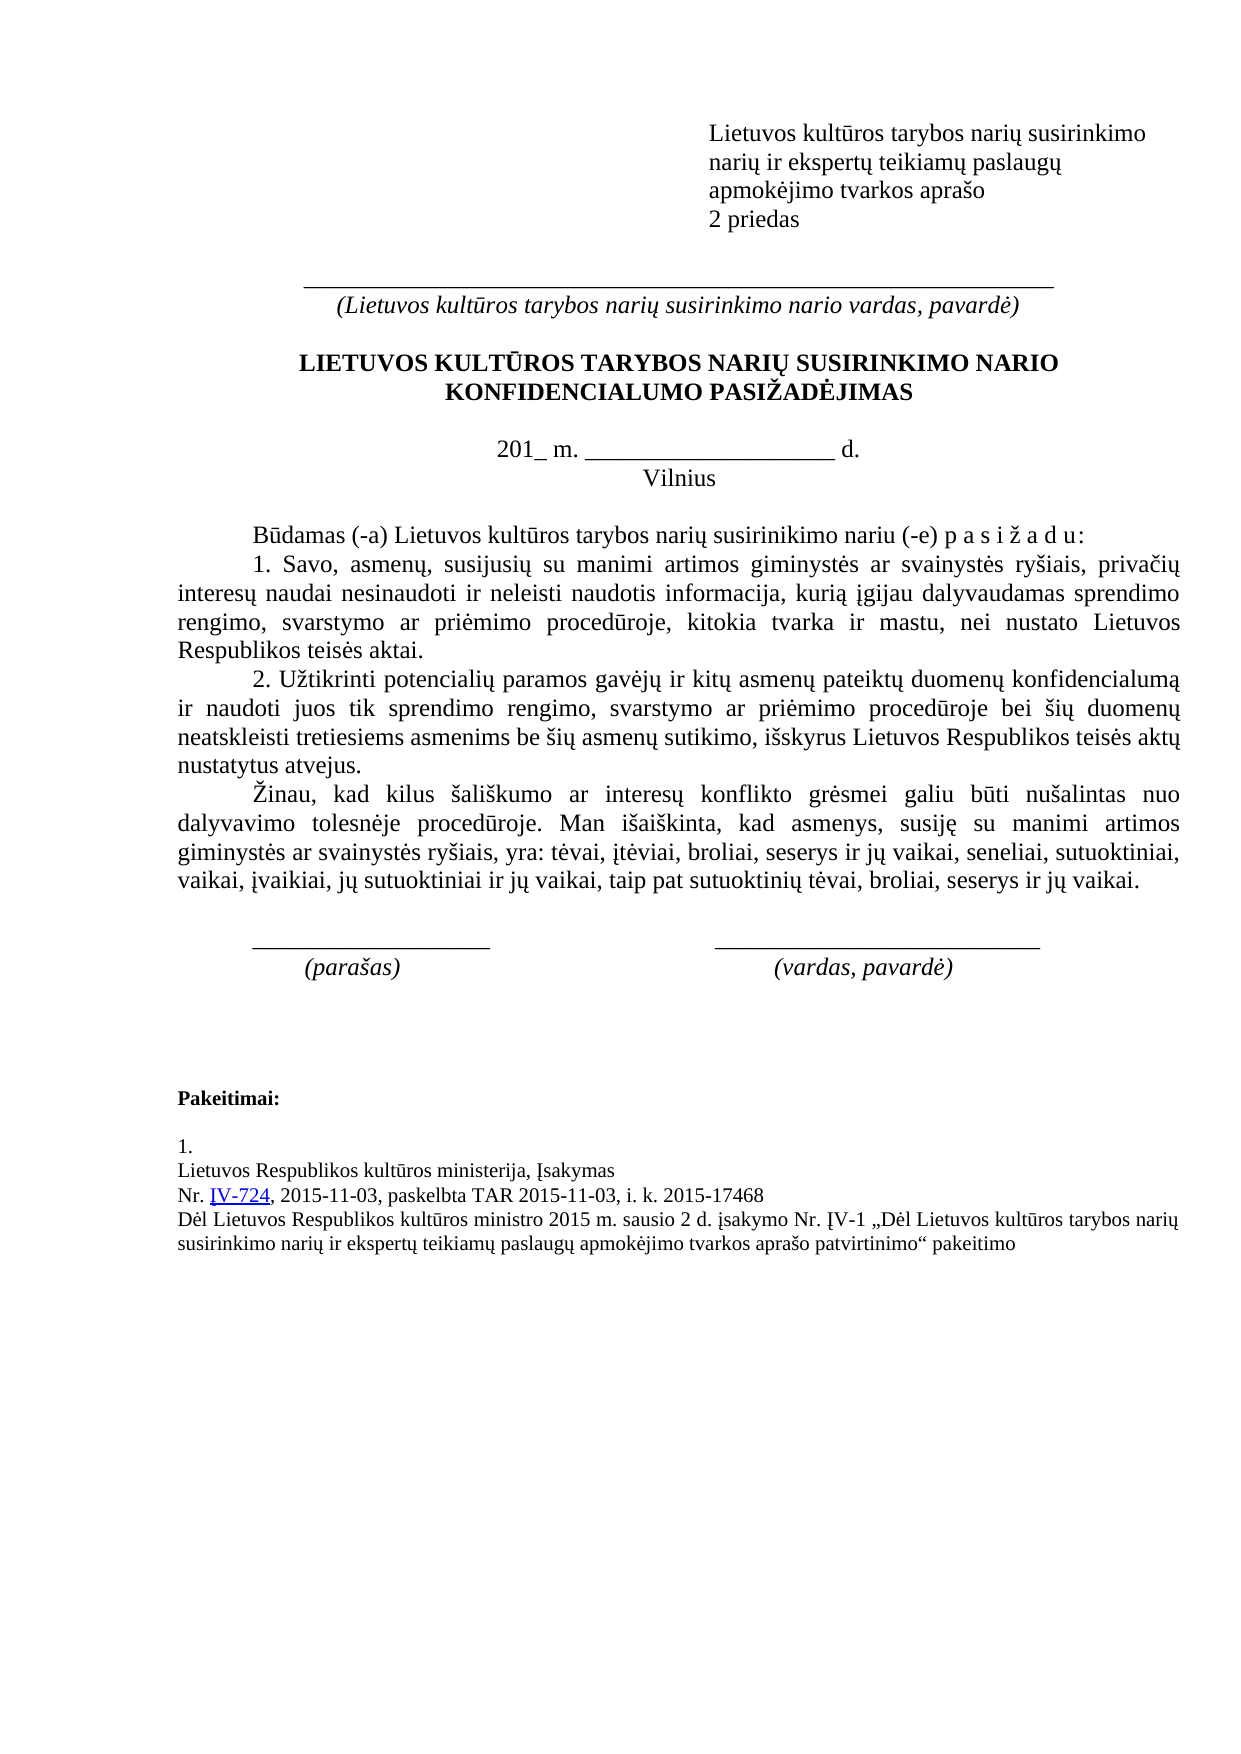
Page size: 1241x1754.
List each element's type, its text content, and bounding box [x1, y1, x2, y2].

text LIETUVOS KULTŪROS TARYBOS NARIŲ SUSIRINKIMO NARIO KONFIDENCIALUMO PASIŽADĖJIMAS [177, 348, 1181, 406]
text Lietuvos Respublikos kultūros ministerija, Įsakymas [177, 1158, 1181, 1182]
text Žinau, kad kilus šališkumo ar interesų konflikto grėsmei galiu būti nušalintas nuo dalyvavimo tolesnėje procedūroje. Man išaiškinta, kad asmenys, susiję su manimi artimos giminystės ar svainystės ryšiais, yra: tėvai, įtėviai, broliai, seserys ir jų vaikai, seneliai, sutuoktiniai, vaikai, įvaikiai, jų sutuoktiniai ir jų vaikai, taip pat sutuoktinių tėvai, broliai, seserys ir jų vaikai. [177, 779, 1181, 894]
text narių ir ekspertų teikiamų paslaugų [709, 147, 1181, 176]
text ___________________ __________________________ [177, 923, 1181, 952]
text 2 priedas [709, 204, 1181, 233]
text Dėl Lietuvos Respublikos kultūros ministro 2015 m. sausio 2 d. įsakymo Nr. ĮV-1 „Dėl Lietuvos kultūros tarybos narių susirinkimo narių ir ekspertų teikiamų paslaugų apmokėjimo tvarkos aprašo patvirtinimo“ pakeitimo [177, 1207, 1181, 1255]
text (parašas) (vardas, pavardė) [177, 952, 1181, 981]
text Vilnius [177, 463, 1181, 492]
text Lietuvos kultūros tarybos narių susirinkimo [709, 118, 1181, 147]
text 2. Užtikrinti potencialių paramos gavėjų ir kitų asmenų pateiktų duomenų konfidencialumą ir naudoti juos tik sprendimo rengimo, svarstymo ar priėmimo procedūroje bei šių duomenų neatskleisti tretiesiems asmenims be šių asmenų sutikimo, išskyrus Lietuvos Respublikos teisės aktų nustatytus atvejus. [177, 664, 1181, 779]
text 201_ m. ____________________ d. [177, 434, 1179, 463]
text 1. Savo, asmenų, susijusių su manimi artimos giminystės ar svainystės ryšiais, privačių interesų naudai nesinaudoti ir neleisti naudotis informacija, kurią įgijau dalyvaudamas sprendimo rengimo, svarstymo ar priėmimo procedūroje, kitokia tvarka ir mastu, nei nustato Lietuvos Respublikos teisės aktai. [177, 549, 1181, 664]
text apmokėjimo tvarkos aprašo [709, 176, 1181, 204]
text (Lietuvos kultūros tarybos narių susirinkimo nario vardas, pavardė) [177, 291, 1181, 319]
text Būdamas (-a) Lietuvos kultūros tarybos narių susirinikimo nariu (-e) pasižadu: [177, 521, 1181, 549]
text Nr. ĮV-724, 2015-11-03, paskelbta TAR 2015-11-03, i. k. 2015-17468 [177, 1182, 1181, 1207]
text 1. [177, 1134, 1181, 1158]
text Pakeitimai: [177, 1086, 1181, 1110]
text ____________________________________________________________ [177, 262, 1180, 291]
